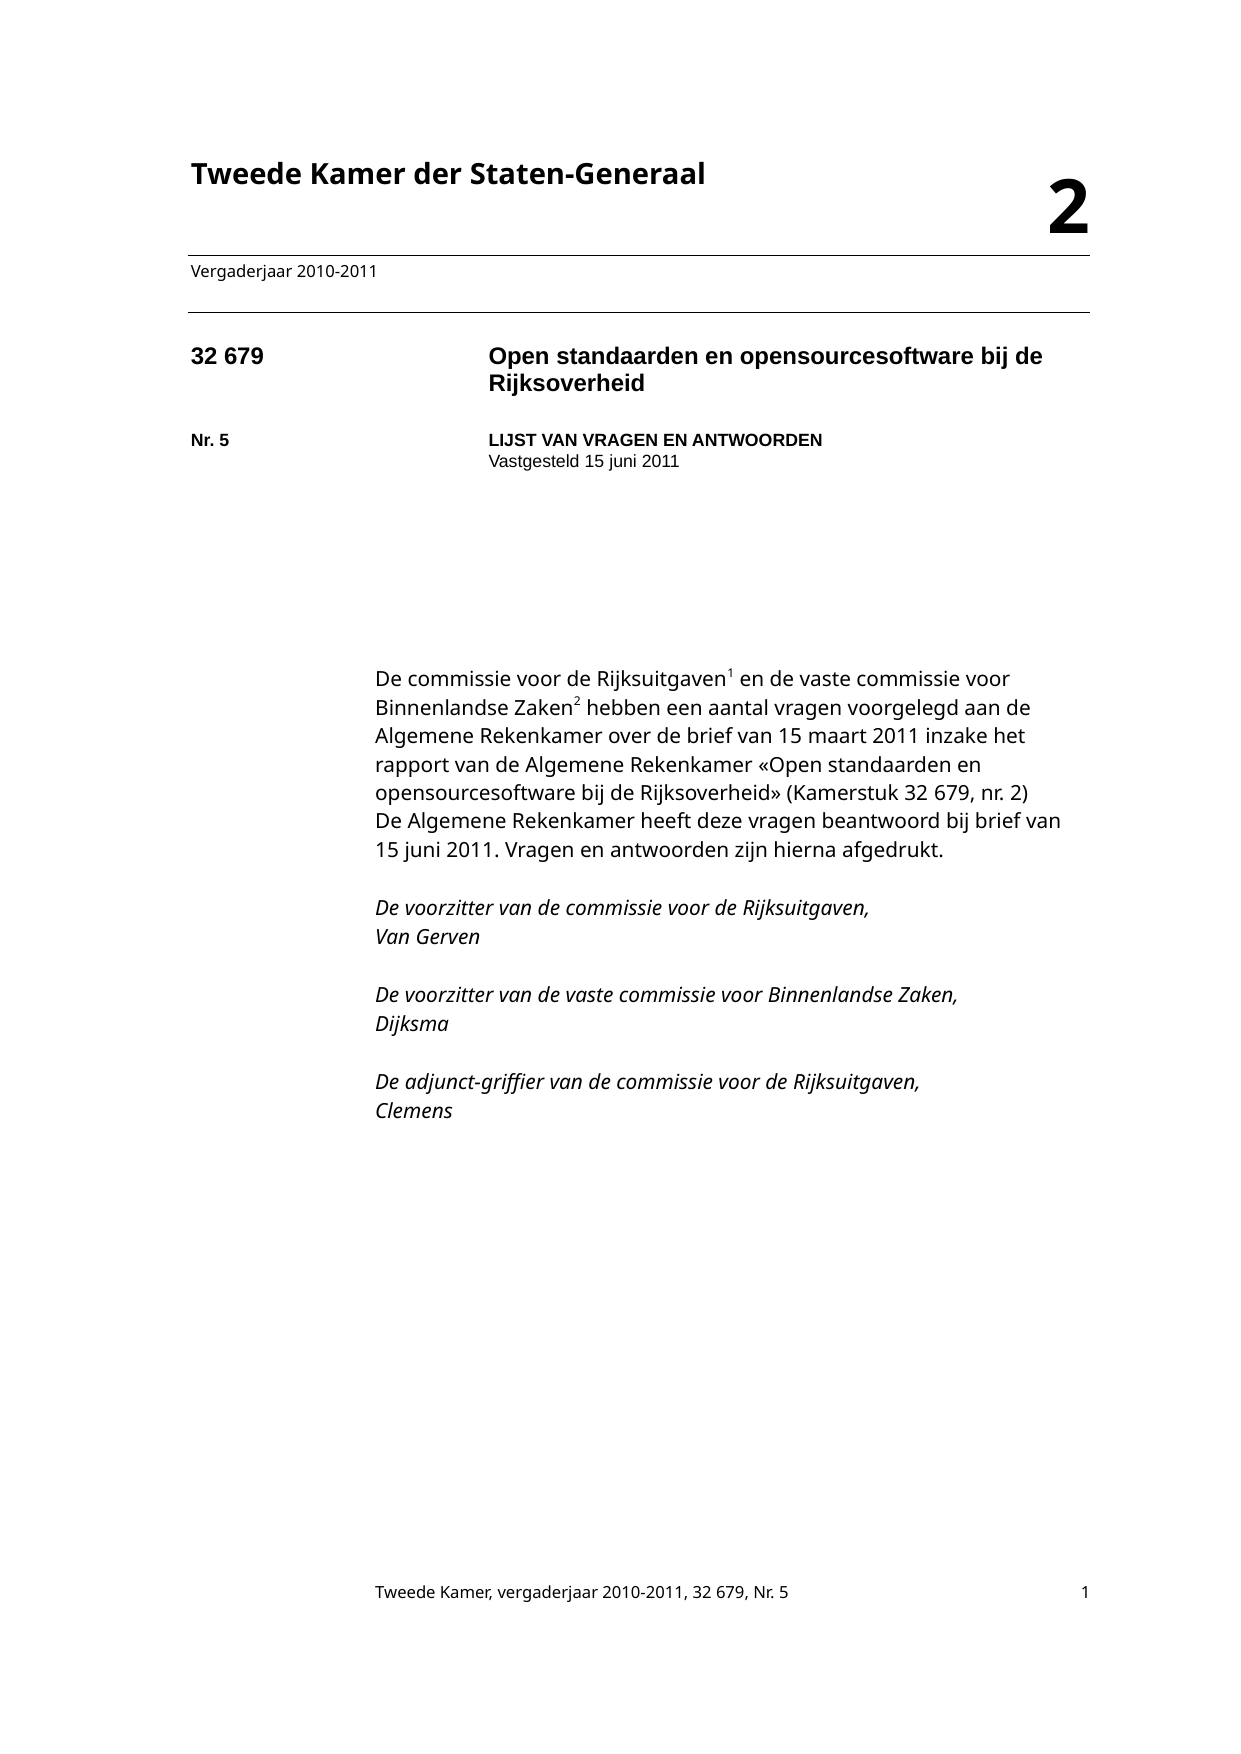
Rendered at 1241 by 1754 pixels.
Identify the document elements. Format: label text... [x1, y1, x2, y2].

table_cell [485, 256, 1090, 312]
table_header 2 [910, 150, 1090, 255]
text De adjunct-griffier van de commissie voor de Rijksuitgaven, [375, 1067, 1090, 1096]
table_cell [485, 313, 1090, 339]
text De voorzitter van de vaste commissie voor Binnenlandse Zaken, [375, 980, 1090, 1009]
text De voorzitter van de commissie voor de Rijksuitgaven, [375, 893, 1090, 922]
text Van Gerven [375, 922, 1090, 950]
table_cell Nr. 5 [188, 427, 485, 546]
table_cell LIJST VAN VRAGEN EN ANTWOORDEN Vastgesteld 15 juni 2011 [485, 427, 1090, 546]
text Dijksma [375, 1009, 1090, 1037]
text Clemens [375, 1096, 1090, 1124]
text De commissie voor de Rijksuitgaven en de vaste commissie voor Binnenlandse Zaken hebben een aantal vragen voorgelegd aan de Algemene Rekenkamer over de brief van 15 maart 2011 inzake het rapport van de Algemene Rekenkamer «Open standaarden en opensourcesoftware bij de Rijksoverheid» (Kamerstuk 32 679, nr. 2) [375, 664, 1090, 807]
table_header Tweede Kamer der Staten-Generaal [188, 150, 909, 255]
table_cell Vergaderjaar 2010-2011 [188, 256, 485, 312]
table_cell Open standaarden en opensourcesoftware bij de Rijksoverheid [485, 339, 1090, 427]
table_cell 32 679 [188, 339, 485, 427]
text De Algemene Rekenkamer heeft deze vragen beantwoord bij brief van 15 juni 2011. Vragen en antwoorden zijn hierna afgedrukt. [375, 807, 1090, 863]
table_cell [188, 313, 485, 339]
